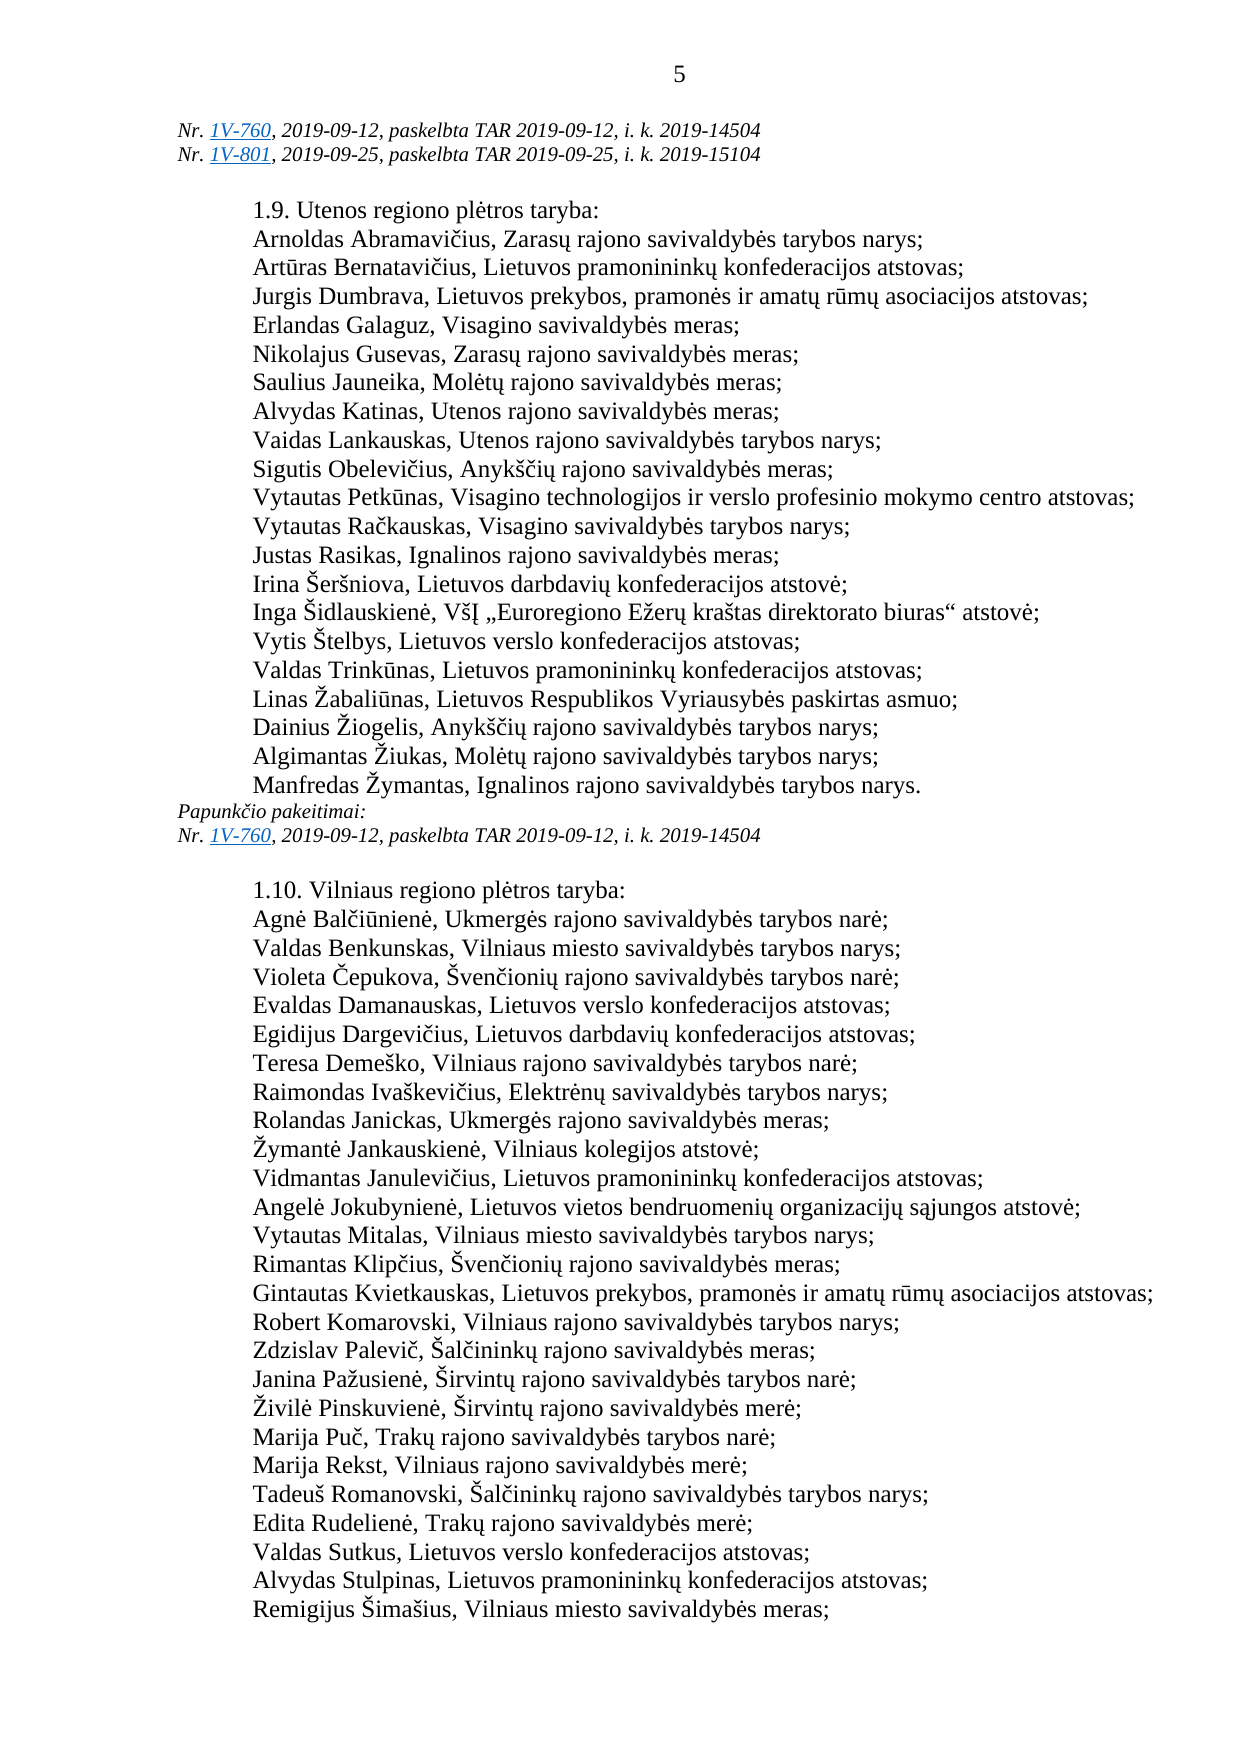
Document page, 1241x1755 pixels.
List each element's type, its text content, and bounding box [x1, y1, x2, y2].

text Violeta Čepukova, Švenčionių rajono savivaldybės tarybos narė; [177, 962, 1181, 991]
text Linas Žabaliūnas, Lietuvos Respublikos Vyriausybės paskirtas asmuo; [177, 684, 1181, 712]
text Justas Rasikas, Ignalinos rajono savivaldybės meras; [177, 540, 1181, 569]
text Sigutis Obelevičius, Anykščių rajono savivaldybės meras; [177, 454, 1181, 482]
text Vaidas Lankauskas, Utenos rajono savivaldybės tarybos narys; [177, 425, 1181, 454]
text Remigijus Šimašius, Vilniaus miesto savivaldybės meras; [177, 1594, 1181, 1623]
text Nr. 1V-801, 2019-09-25, paskelbta TAR 2019-09-25, i. k. 2019-15104 [177, 142, 1181, 166]
text 1.10. Vilniaus regiono plėtros taryba: [177, 876, 1181, 904]
text 1.9. Utenos regiono plėtros taryba: [177, 195, 1181, 224]
text Nikolajus Gusevas, Zarasų rajono savivaldybės meras; [177, 339, 1181, 367]
text Živilė Pinskuvienė, Širvintų rajono savivaldybės merė; [177, 1393, 1181, 1422]
text Marija Rekst, Vilniaus rajono savivaldybės merė; [177, 1451, 1181, 1479]
text Zdzislav Palevič, Šalčininkų rajono savivaldybės meras; [177, 1336, 1181, 1364]
text Valdas Trinkūnas, Lietuvos pramonininkų konfederacijos atstovas; [177, 655, 1181, 684]
text Rolandas Janickas, Ukmergės rajono savivaldybės meras; [177, 1106, 1181, 1134]
text Robert Komarovski, Vilniaus rajono savivaldybės tarybos narys; [177, 1307, 1181, 1336]
text Angelė Jokubynienė, Lietuvos vietos bendruomenių organizacijų sąjungos atstovė; [177, 1192, 1181, 1221]
text Valdas Benkunskas, Vilniaus miesto savivaldybės tarybos narys; [177, 933, 1181, 962]
text Rimantas Klipčius, Švenčionių rajono savivaldybės meras; [177, 1249, 1181, 1278]
text Teresa Demeško, Vilniaus rajono savivaldybės tarybos narė; [177, 1048, 1181, 1077]
text Algimantas Žiukas, Molėtų rajono savivaldybės tarybos narys; [177, 741, 1181, 770]
text Vytautas Račkauskas, Visagino savivaldybės tarybos narys; [177, 511, 1181, 540]
text Vytautas Mitalas, Vilniaus miesto savivaldybės tarybos narys; [177, 1221, 1181, 1249]
text Vytis Štelbys, Lietuvos verslo konfederacijos atstovas; [177, 626, 1181, 655]
text Marija Puč, Trakų rajono savivaldybės tarybos narė; [177, 1422, 1181, 1451]
text Valdas Sutkus, Lietuvos verslo konfederacijos atstovas; [177, 1537, 1181, 1566]
text Edita Rudelienė, Trakų rajono savivaldybės merė; [177, 1508, 1181, 1537]
text Manfredas Žymantas, Ignalinos rajono savivaldybės tarybos narys. [177, 770, 1181, 799]
text Arnoldas Abramavičius, Zarasų rajono savivaldybės tarybos narys; [177, 224, 1181, 252]
text Saulius Jauneika, Molėtų rajono savivaldybės meras; [177, 367, 1181, 396]
text Agnė Balčiūnienė, Ukmergės rajono savivaldybės tarybos narė; [177, 904, 1181, 933]
text Alvydas Katinas, Utenos rajono savivaldybės meras; [177, 396, 1181, 425]
text Raimondas Ivaškevičius, Elektrėnų savivaldybės tarybos narys; [177, 1077, 1181, 1106]
text Inga Šidlauskienė, VšĮ „Euroregiono Ežerų kraštas direktorato biuras“ atstovė; [177, 597, 1181, 626]
text Tadeuš Romanovski, Šalčininkų rajono savivaldybės tarybos narys; [177, 1479, 1181, 1508]
text Irina Šeršniova, Lietuvos darbdavių konfederacijos atstovė; [177, 569, 1181, 597]
text Dainius Žiogelis, Anykščių rajono savivaldybės tarybos narys; [177, 712, 1181, 741]
text Jurgis Dumbrava, Lietuvos prekybos, pramonės ir amatų rūmų asociacijos atstovas; [177, 281, 1181, 310]
text Evaldas Damanauskas, Lietuvos verslo konfederacijos atstovas; [177, 991, 1181, 1019]
text Žymantė Jankauskienė, Vilniaus kolegijos atstovė; [177, 1134, 1181, 1163]
text Erlandas Galaguz, Visagino savivaldybės meras; [177, 310, 1181, 339]
text Nr. 1V-760, 2019-09-12, paskelbta TAR 2019-09-12, i. k. 2019-14504 [177, 118, 1181, 142]
text Nr. 1V-760, 2019-09-12, paskelbta TAR 2019-09-12, i. k. 2019-14504 [177, 823, 1181, 847]
text Gintautas Kvietkauskas, Lietuvos prekybos, pramonės ir amatų rūmų asociacijos atstovas; [177, 1278, 1181, 1307]
text Artūras Bernatavičius, Lietuvos pramonininkų konfederacijos atstovas; [177, 252, 1181, 281]
text Egidijus Dargevičius, Lietuvos darbdavių konfederacijos atstovas; [177, 1019, 1181, 1048]
text Alvydas Stulpinas, Lietuvos pramonininkų konfederacijos atstovas; [177, 1566, 1181, 1594]
text Papunkčio pakeitimai: [177, 799, 1181, 823]
text Vytautas Petkūnas, Visagino technologijos ir verslo profesinio mokymo centro atstovas; [177, 482, 1181, 511]
text Janina Pažusienė, Širvintų rajono savivaldybės tarybos narė; [177, 1364, 1181, 1393]
text Vidmantas Janulevičius, Lietuvos pramonininkų konfederacijos atstovas; [177, 1163, 1181, 1192]
